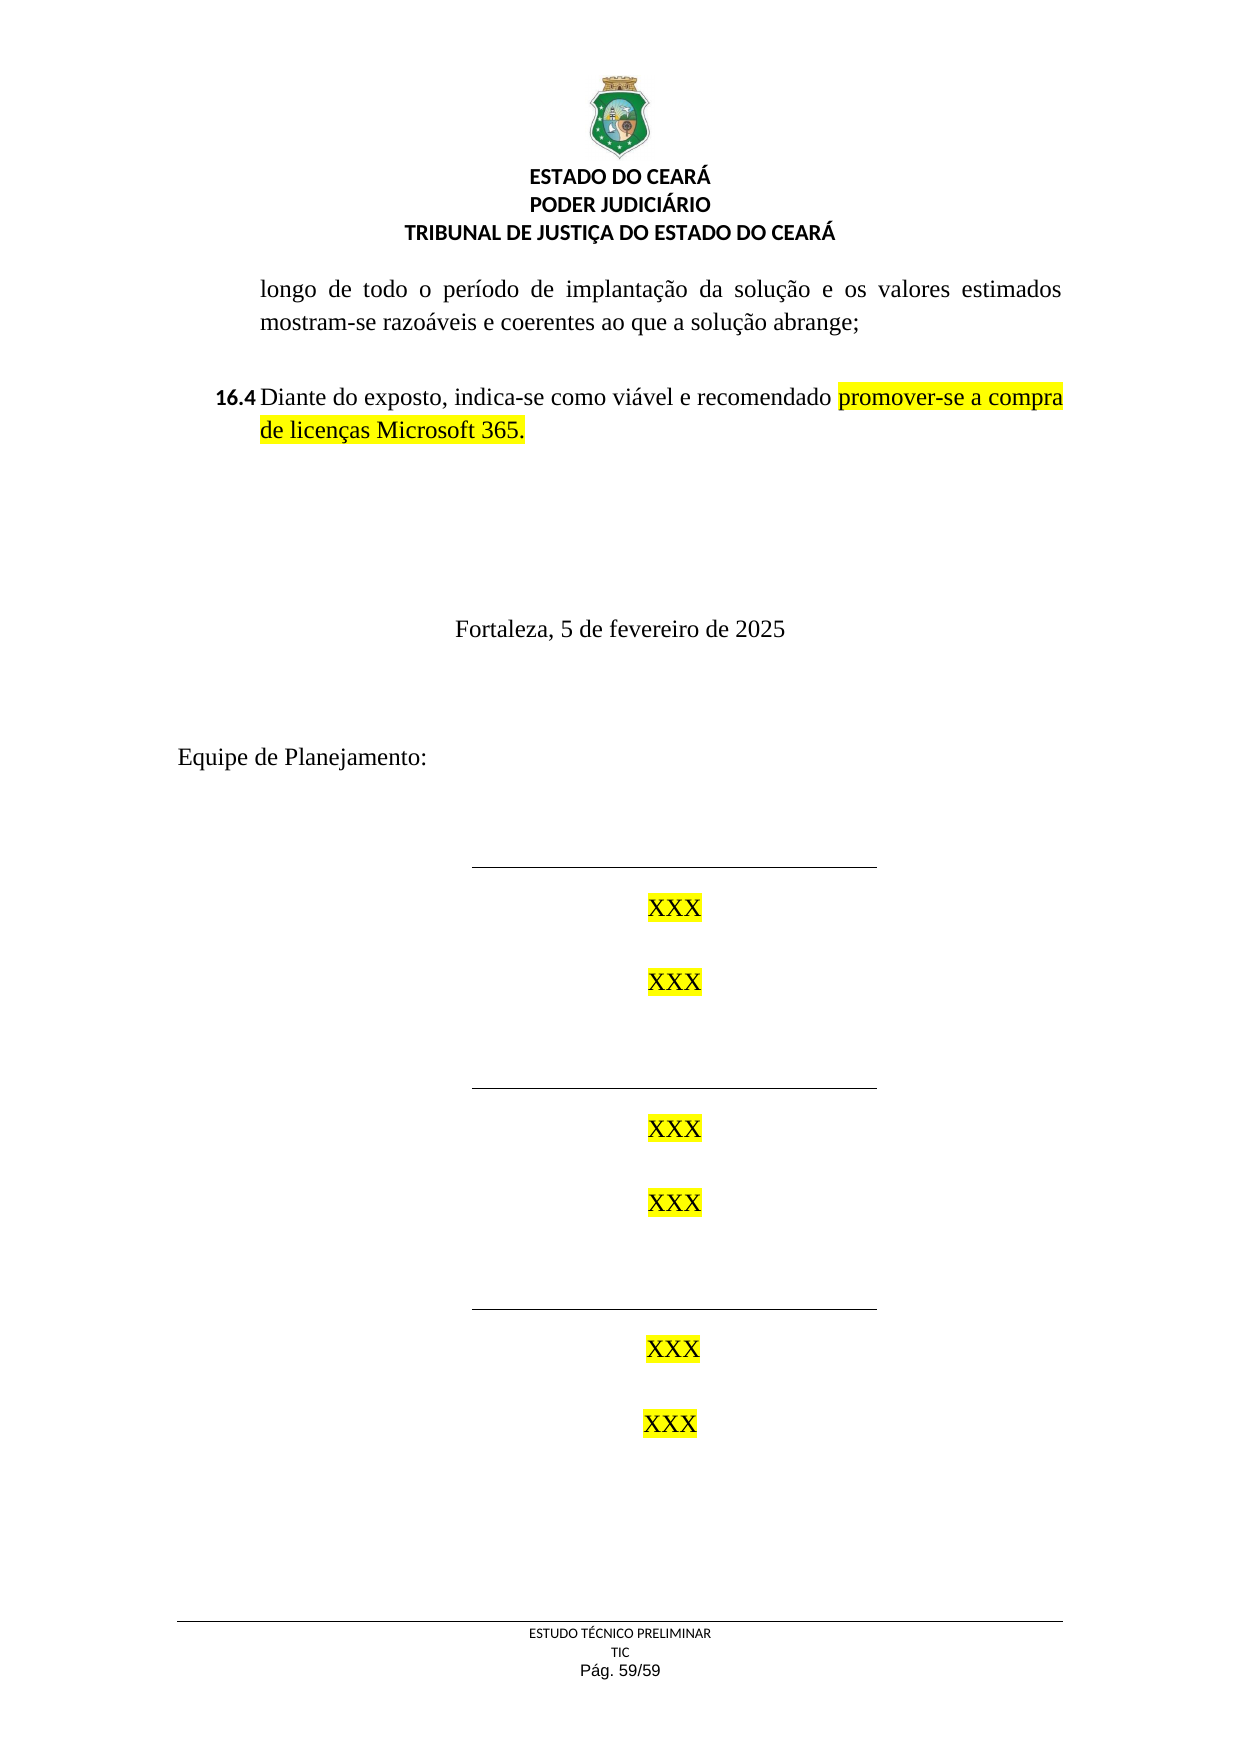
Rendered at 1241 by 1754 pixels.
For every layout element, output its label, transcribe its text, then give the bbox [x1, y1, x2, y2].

text Equipe de Planejamento: [177, 742, 1063, 771]
list Diante do exposto, indica-se como viável e recomendado promover-se a compra de licenças Microsoft 365. [215, 382, 1063, 444]
text Fortaleza, 5 de fevereiro de 2025 [177, 614, 1063, 643]
text XXX [177, 1409, 1063, 1438]
table_cell XXX XXX [472, 1089, 877, 1308]
list longo de todo o período de implantação da solução e os valores estimados mostram-se razoáveis e coerentes ao que a solução abrange; [215, 274, 1063, 336]
table_header XXX XXX [472, 868, 877, 1088]
text XXX [552, 1334, 1063, 1363]
picture [585, 75, 655, 161]
